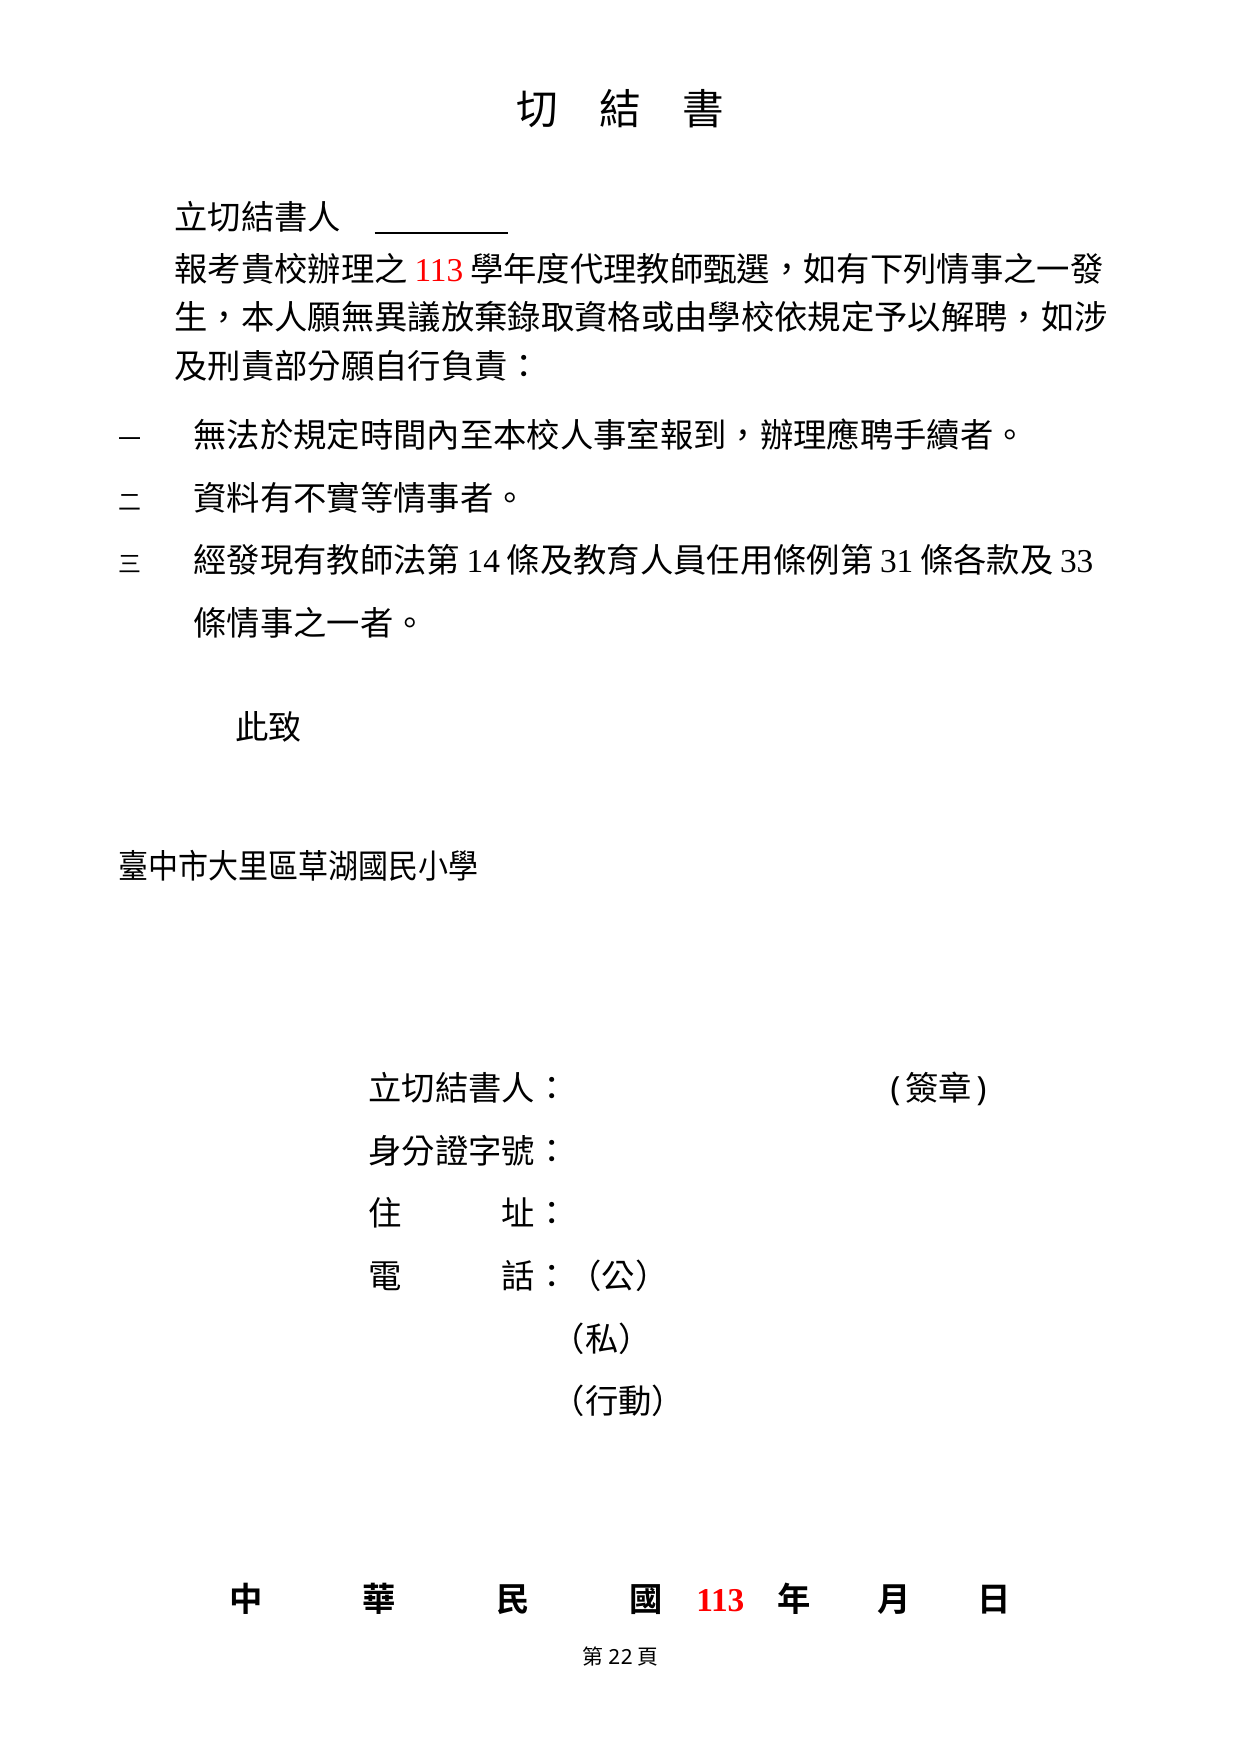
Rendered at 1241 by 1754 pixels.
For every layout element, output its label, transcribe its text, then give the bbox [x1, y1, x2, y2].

text 身分證字號： [368, 1124, 1122, 1173]
text 此致 [118, 701, 1122, 749]
list 經發現有教師法第14條及教育人員任用條例第31條各款及33條情事之一者。 [118, 517, 1122, 642]
text （私） [118, 1312, 1122, 1361]
text （行動） [118, 1375, 1122, 1423]
text 住 址： [368, 1187, 1122, 1235]
list 資料有不實等情事者。 [118, 454, 1122, 517]
text 立切結書人 [174, 191, 1122, 239]
text 報考貴校辦理之113學年度代理教師甄選，如有下列情事之一發生，本人願無異議放棄錄取資格或由學校依規定予以解聘，如涉及刑責部分願自行負責： [174, 243, 1122, 388]
text 臺中市大里區草湖國民小學 [118, 822, 1122, 885]
list 無法於規定時間內至本校人事室報到，辦理應聘手續者。 [118, 392, 1122, 454]
text 中 華 民 國 113 年 月 日 [118, 1556, 1122, 1618]
text 切 結 書 [118, 76, 1122, 137]
text 電 話：（公） [368, 1250, 1122, 1298]
text 立切結書人： (簽章) [368, 1062, 1122, 1110]
